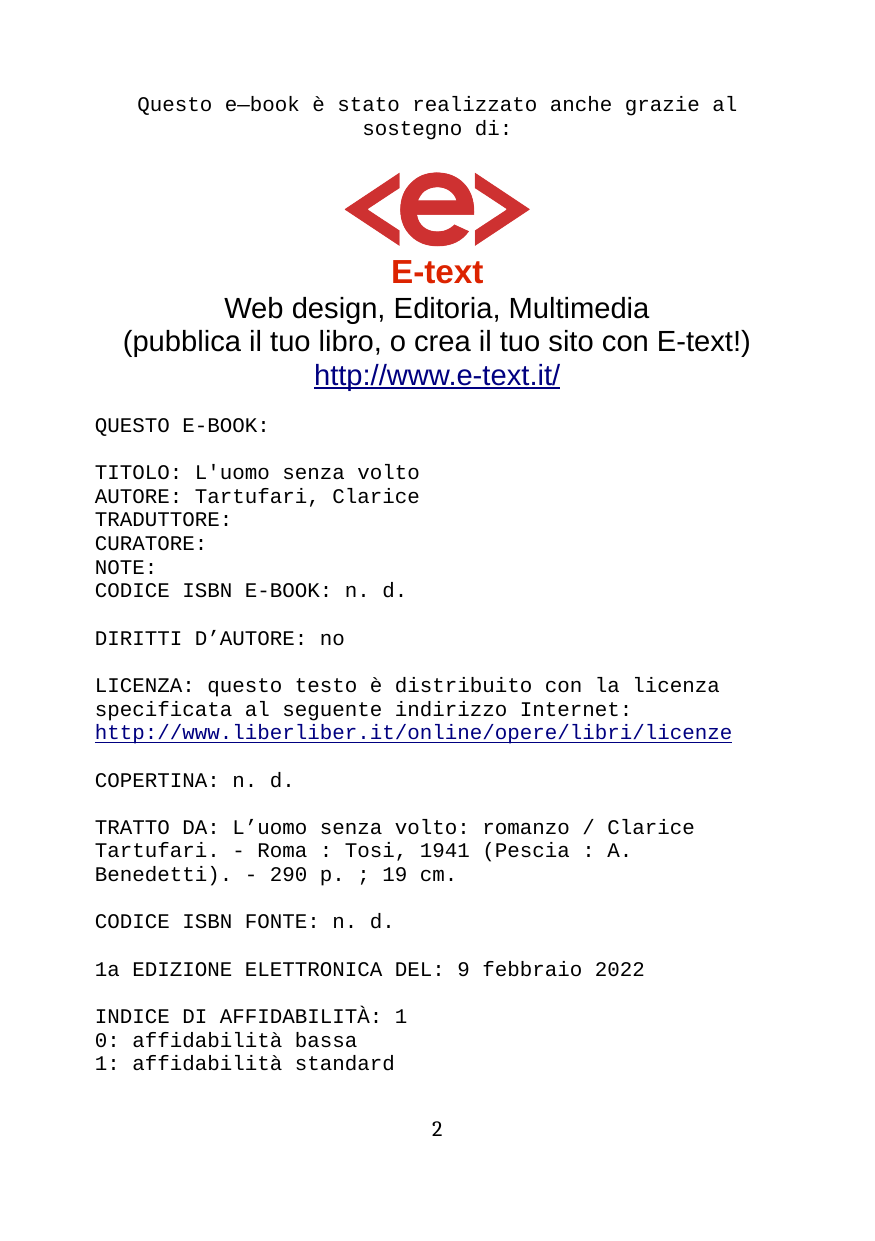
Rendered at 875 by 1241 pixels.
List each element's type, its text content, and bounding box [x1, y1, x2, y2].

text http://www.e-text.it/ [94, 358, 779, 391]
text COPERTINA: n. d. [94, 769, 779, 793]
text 1: affidabilità standard [94, 1053, 779, 1077]
picture [343, 171, 531, 247]
text CURATORE: [94, 533, 779, 557]
text AUTORE: Tartufari, Clarice [94, 486, 779, 509]
text DIRITTI D’AUTORE: no [94, 628, 779, 651]
text INDICE DI AFFIDABILITÀ: 1 [94, 1006, 779, 1030]
text Web design, Editoria, Multimedia [94, 291, 779, 324]
text TRATTO DA: L’uomo senza volto: romanzo / Clarice Tartufari. - Roma : Tosi, 1941 (Pescia : A. Benedetti). - 290 p. ; 19 cm. [94, 817, 779, 888]
text Questo e—book è stato realizzato anche grazie al sostegno di: [94, 94, 779, 142]
text QUESTO E-BOOK: [94, 415, 779, 438]
text E-text [201, 252, 673, 291]
text NOTE: [94, 557, 779, 580]
text CODICE ISBN E-BOOK: n. d. [94, 580, 779, 604]
text 1a EDIZIONE ELETTRONICA DEL: 9 febbraio 2022 [94, 959, 779, 982]
text TITOLO: L'uomo senza volto [94, 462, 779, 486]
text LICENZA: questo testo è distribuito con la licenza specificata al seguente indirizzo Internet: http://www.liberliber.it/online/opere/libri/licenze [94, 675, 779, 746]
text TRADUTTORE: [94, 509, 779, 533]
text (pubblica il tuo libro, o crea il tuo sito con E-text!) [94, 324, 779, 358]
text CODICE ISBN FONTE: n. d. [94, 911, 779, 935]
text 0: affidabilità bassa [94, 1030, 779, 1053]
